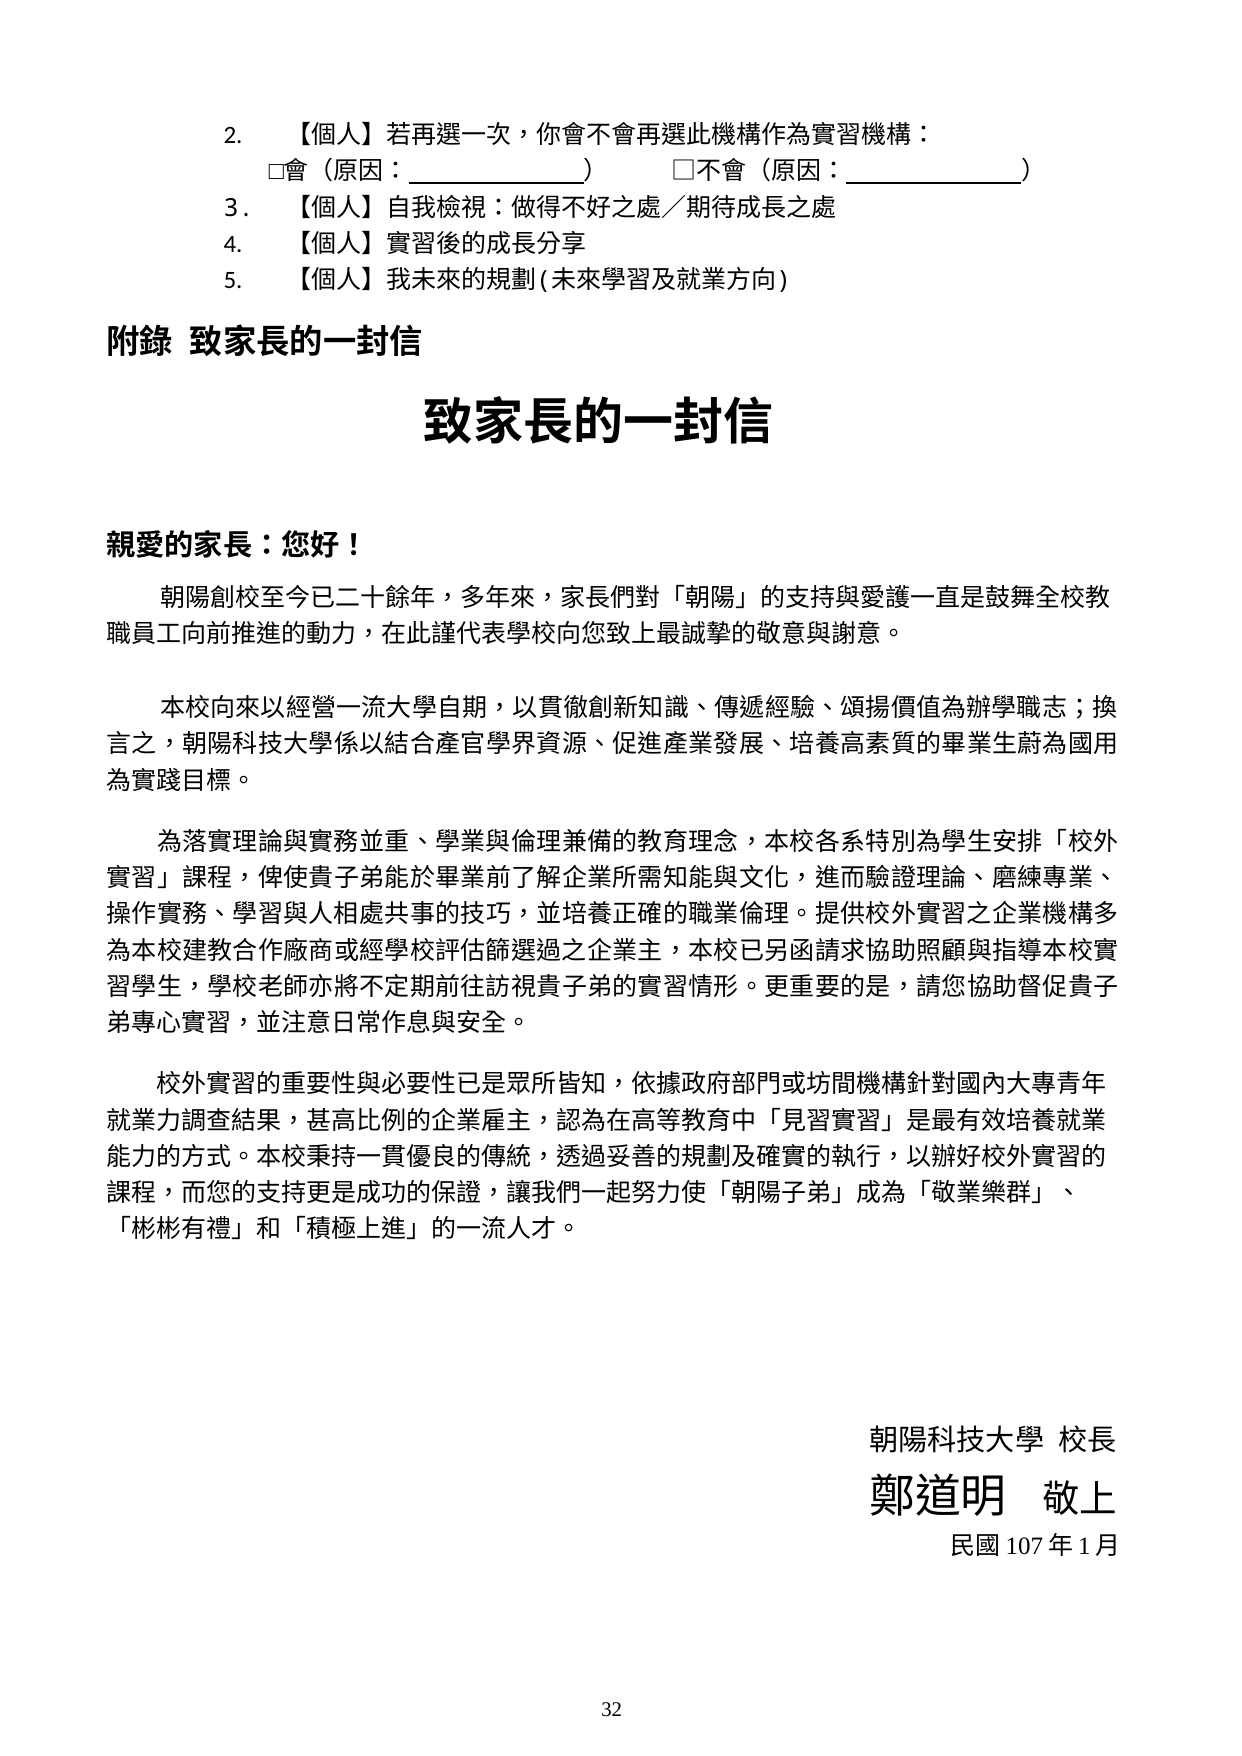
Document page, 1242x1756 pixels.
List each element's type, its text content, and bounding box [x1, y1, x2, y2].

text 民國107年1月 [106, 1526, 1120, 1562]
text 本校向來以經營一流大學自期，以貫徹創新知識、傳遞經驗、頌揚價值為辦學職志；換言之，朝陽科技大學係以結合產官學界資源、促進產業發展、培養高素質的畢業生蔚為國用為實踐目標。 [106, 688, 1120, 796]
list 【個人】我未來的規劃(未來學習及就業方向) [136, 259, 1117, 296]
text 親愛的家長：您好！ [106, 521, 1091, 563]
text 鄭道明 敬上 [106, 1459, 1117, 1526]
text 校外實習的重要性與必要性已是眾所皆知，依據政府部門或坊間機構針對國內大專青年就業力調查結果，甚高比例的企業雇主，認為在高等教育中「見習實習」是最有效培養就業能力的方式。本校秉持一貫優良的傳統，透過妥善的規劃及確實的執行，以辦好校外實習的課程，而您的支持更是成功的保證，讓我們一起努力使「朝陽子弟」成為「敬業樂群」、「彬彬有禮」和「積極上進」的一流人才。 [106, 1064, 1120, 1245]
list 【個人】自我檢視：做得不好之處／期待成長之處 [136, 187, 1117, 223]
list 【個人】若再選一次，你會不會再選此機構作為實習機構： [136, 114, 1117, 151]
text □會（原因： ） □不會（原因： ） [269, 151, 1117, 187]
list 【個人】實習後的成長分享 [136, 223, 1117, 259]
text 致家長的一封信 [106, 382, 1091, 454]
text 朝陽創校至今已二十餘年，多年來，家長們對「朝陽」的支持與愛護一直是鼓舞全校教職員工向前推進的動力，在此謹代表學校向您致上最誠摯的敬意與謝意。 [106, 578, 1120, 650]
text 朝陽科技大學 校長 [106, 1417, 1117, 1459]
subtitle 附錄 致家長的一封信 [106, 314, 1117, 363]
text 為落實理論與實務並重、學業與倫理兼備的教育理念，本校各系特別為學生安排「校外實習」課程，俾使貴子弟能於畢業前了解企業所需知能與文化，進而驗證理論、磨練專業、操作實務、學習與人相處共事的技巧，並培養正確的職業倫理。提供校外實習之企業機構多為本校建教合作廠商或經學校評估篩選過之企業主，本校已另函請求協助照顧與指導本校實習學生，學校老師亦將不定期前往訪視貴子弟的實習情形。更重要的是，請您協助督促貴子弟專心實習，並注意日常作息與安全。 [106, 821, 1120, 1039]
